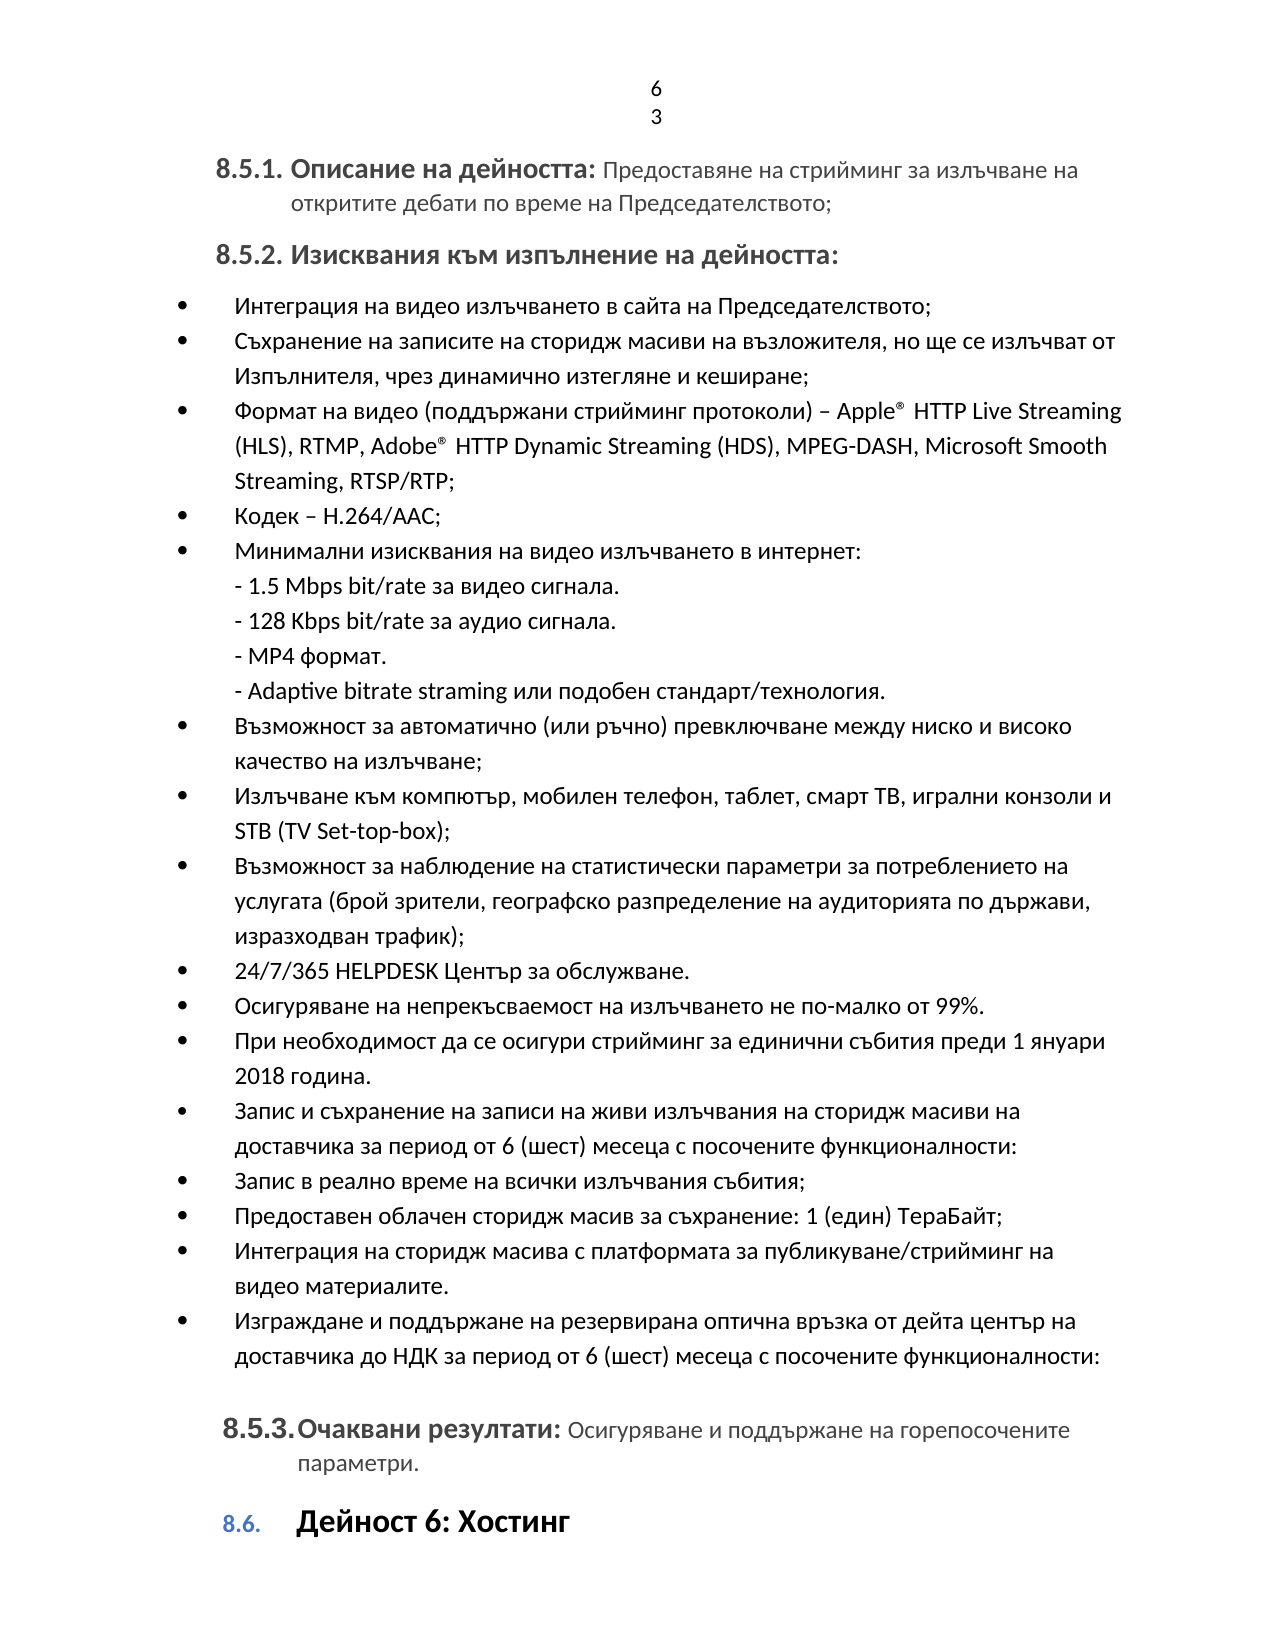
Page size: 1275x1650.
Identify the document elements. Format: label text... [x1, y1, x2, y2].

list Минимални изисквания на видео излъчването в интернет: [178, 535, 1125, 565]
subtitle Изисквания към изпълнение на дейността: [216, 236, 1125, 271]
list Запис в реално време на всички излъчвания събития; [178, 1165, 1125, 1195]
list Интеграция на видео излъчването в сайта на Председателството; [178, 290, 1125, 320]
text - 1.5 Мbps bit/rate за видео сигнала. [234, 570, 1125, 600]
subtitle Очаквани резултати: Осигуряване и поддържане на горепосочените параметри. [222, 1410, 1125, 1477]
subtitle Описание на дейността: Предоставяне на стрийминг за излъчване на откритите дебати по време на Председателството; [216, 150, 1125, 218]
list Предоставен облачен сторидж масив за съхранение: 1 (един) ТераБайт; [178, 1200, 1125, 1230]
text - MP4 формат. [234, 640, 1125, 670]
list Осигуряване на непрекъсваемост на излъчването не по-малко от 99%. [178, 990, 1125, 1020]
list Възможност за автоматично (или ръчно) превключване между ниско и високо качество на излъчване; [178, 710, 1125, 775]
list Съхранение на записите на сторидж масиви на възложителя, но ще се излъчват от Изпълнителя, чрез динамично изтегляне и кеширане; [178, 325, 1125, 390]
subtitle Дейност 6: Хостинг [222, 1500, 1125, 1540]
list Формат на видео (поддържани стрийминг протоколи) – Apple® HTTP Live Streaming (HLS), RTMP, Adobe® HTTP Dynamic Streaming (HDS), MPEG-DASH, Microsoft Smooth Streaming, RTSP/RTP; [178, 395, 1125, 495]
list Възможност за наблюдение на статистически параметри за потреблението на услугата (брой зрители, географско разпределение на аудиторията по държави, изразходван трафик); [178, 850, 1125, 950]
list 24/7/365 HELPDESK Център за обслужване. [178, 955, 1125, 985]
list При необходимост да се осигури стрийминг за единични събития преди 1 януари 2018 година. [178, 1025, 1125, 1090]
list Кодек – H.264/AAC; [178, 500, 1125, 530]
list Излъчване към компютър, мобилен телефон, таблет, смарт ТВ, игрални конзоли и STB (TV Set-top-box); [178, 780, 1125, 845]
text - 128 Kbps bit/rate за аудио сигнала. [234, 605, 1125, 635]
list Изграждане и поддържане на резервирана оптична връзка от дейта център на доставчика до НДК за период от 6 (шест) месеца с посочените функционалности: [178, 1305, 1125, 1370]
list Интеграция на сторидж масива с платформата за публикуване/стрийминг на видео материалите. [178, 1235, 1125, 1300]
list Запис и съхранение на записи на живи излъчвания на сторидж масиви на доставчика за период от 6 (шест) месеца с посочените функционалности: [178, 1095, 1125, 1160]
text - Adaptive bitrate straming или подобен стандарт/технология. [234, 675, 1125, 705]
